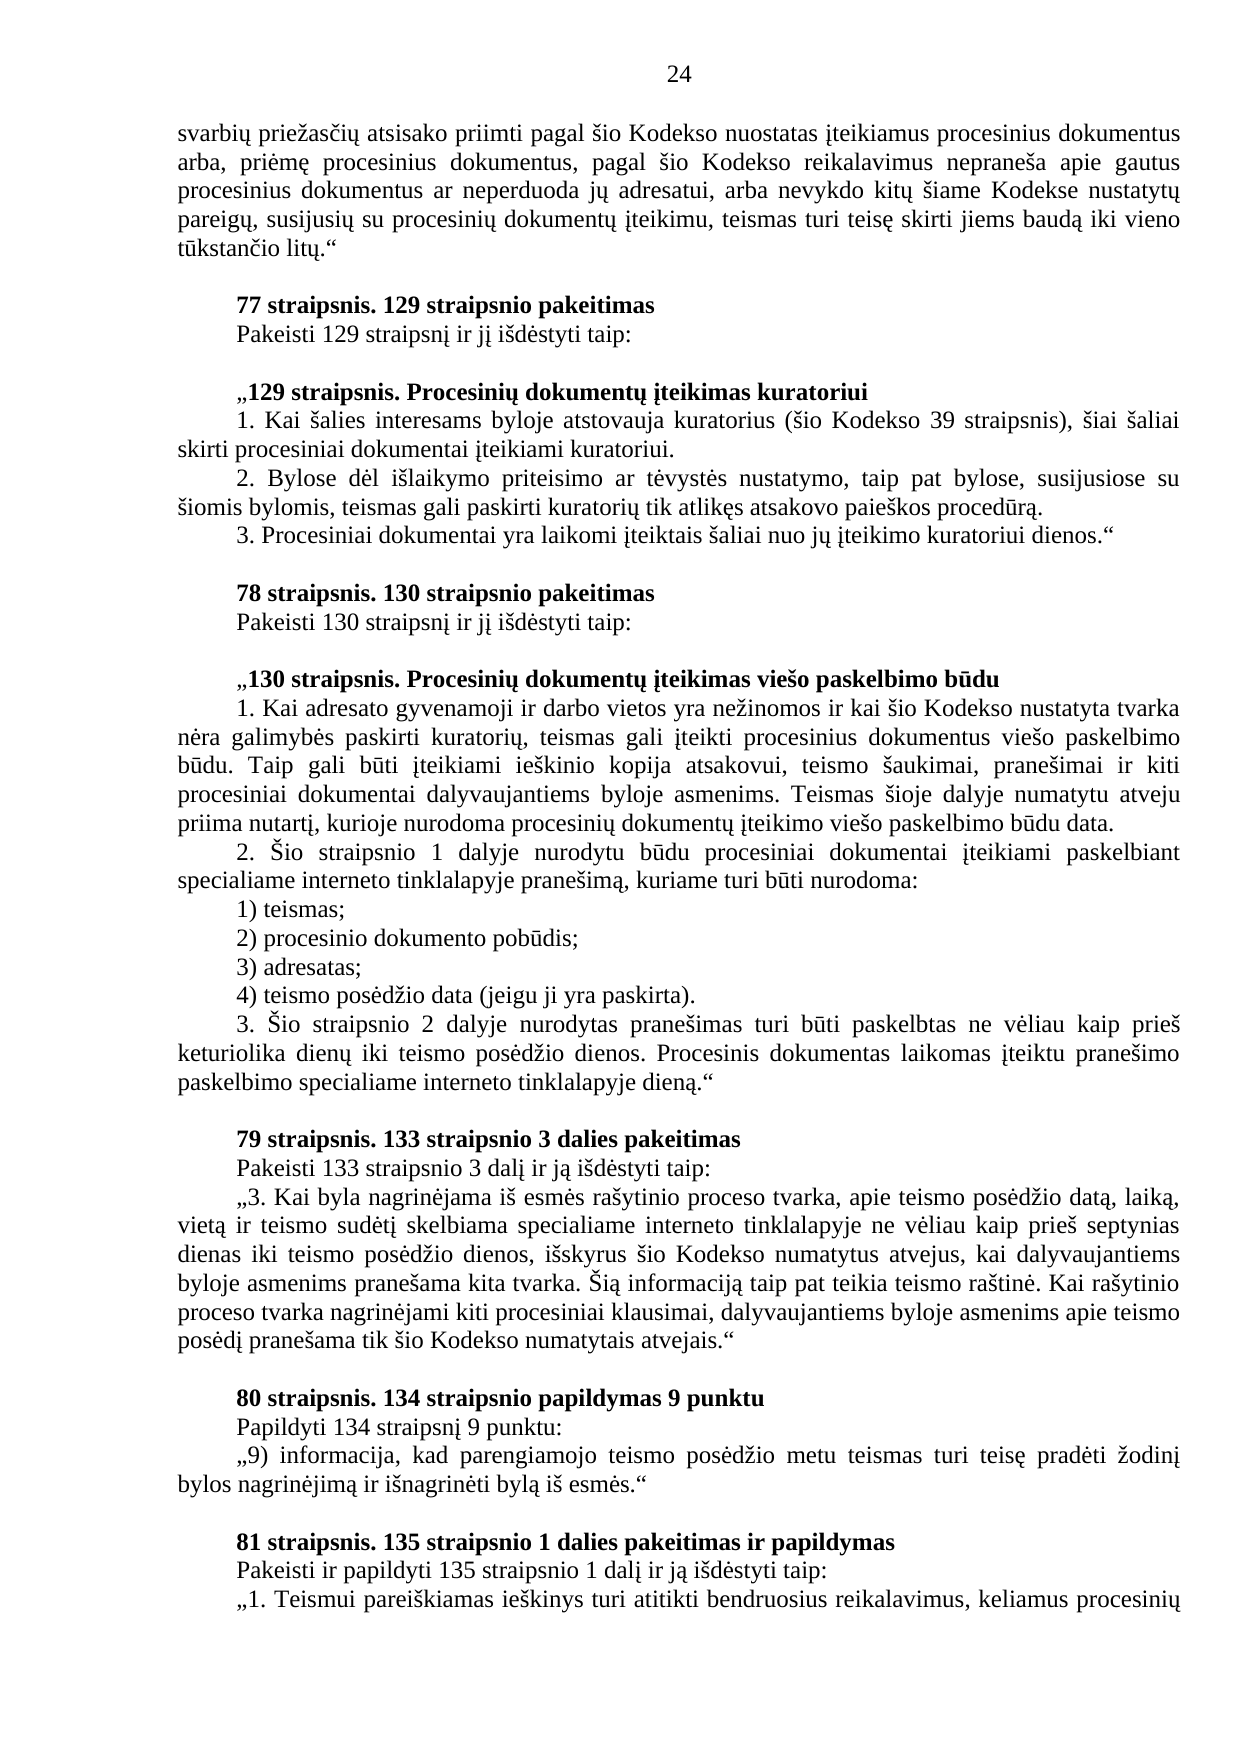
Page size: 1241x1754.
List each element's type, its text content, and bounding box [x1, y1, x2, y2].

text Pakeisti 130 straipsnį ir jį išdėstyti taip: [177, 607, 1181, 636]
text 78 straipsnis. 130 straipsnio pakeitimas [177, 578, 1181, 607]
text 4) teismo posėdžio data (jeigu ji yra paskirta). [177, 981, 1181, 1009]
text „129 straipsnis. Procesinių dokumentų įteikimas kuratoriui [236, 377, 1181, 406]
text 81 straipsnis. 135 straipsnio 1 dalies pakeitimas ir papildymas [236, 1527, 1181, 1556]
text 1. Kai šalies interesams byloje atstovauja kuratorius (šio Kodekso 39 straipsnis), šiai šaliai skirti procesiniai dokumentai įteikiami kuratoriui. [177, 406, 1181, 463]
text Papildyti 134 straipsnį 9 punktu: [177, 1412, 1181, 1441]
text Pakeisti ir papildyti 135 straipsnio 1 dalį ir ją išdėstyti taip: [177, 1556, 1181, 1584]
text 2. Šio straipsnio 1 dalyje nurodytu būdu procesiniai dokumentai įteikiami paskelbiant specialiame interneto tinklalapyje pranešimą, kuriame turi būti nurodoma: [177, 837, 1181, 894]
text 1) teismas; [177, 894, 1181, 923]
text „9) informacija, kad parengiamojo teismo posėdžio metu teismas turi teisę pradėti žodinį bylos nagrinėjimą ir išnagrinėti bylą iš esmės.“ [177, 1441, 1181, 1498]
text 79 straipsnis. 133 straipsnio 3 dalies pakeitimas [177, 1124, 1181, 1153]
text „130 straipsnis. Procesinių dokumentų įteikimas viešo paskelbimo būdu [236, 664, 1181, 693]
text svarbių priežasčių atsisako priimti pagal šio Kodekso nuostatas įteikiamus procesinius dokumentus arba, priėmę procesinius dokumentus, pagal šio Kodekso reikalavimus nepraneša apie gautus procesinius dokumentus ar neperduoda jų adresatui, arba nevykdo kitų šiame Kodekse nustatytų pareigų, susijusių su procesinių dokumentų įteikimu, teismas turi teisę skirti jiems baudą iki vieno tūkstančio litų.“ [177, 118, 1181, 262]
text 3. Procesiniai dokumentai yra laikomi įteiktais šaliai nuo jų įteikimo kuratoriui dienos.“ [177, 521, 1181, 549]
text 2) procesinio dokumento pobūdis; [177, 923, 1181, 952]
text „3. Kai byla nagrinėjama iš esmės rašytinio proceso tvarka, apie teismo posėdžio datą, laiką, vietą ir teismo sudėtį skelbiama specialiame interneto tinklalapyje ne vėliau kaip prieš septynias dienas iki teismo posėdžio dienos, išskyrus šio Kodekso numatytus atvejus, kai dalyvaujantiems byloje asmenims pranešama kita tvarka. Šią informaciją taip pat teikia teismo raštinė. Kai rašytinio proceso tvarka nagrinėjami kiti procesiniai klausimai, dalyvaujantiems byloje asmenims apie teismo posėdį pranešama tik šio Kodekso numatytais atvejais.“ [177, 1182, 1181, 1354]
text 80 straipsnis. 134 straipsnio papildymas 9 punktu [177, 1383, 1181, 1412]
text Pakeisti 129 straipsnį ir jį išdėstyti taip: [177, 319, 1181, 348]
text 3. Šio straipsnio 2 dalyje nurodytas pranešimas turi būti paskelbtas ne vėliau kaip prieš keturiolika dienų iki teismo posėdžio dienos. Procesinis dokumentas laikomas įteiktu pranešimo paskelbimo specialiame interneto tinklalapyje dieną.“ [177, 1009, 1181, 1096]
text 2. Bylose dėl išlaikymo priteisimo ar tėvystės nustatymo, taip pat bylose, susijusiose su šiomis bylomis, teismas gali paskirti kuratorių tik atlikęs atsakovo paieškos procedūrą. [177, 463, 1181, 521]
text 3) adresatas; [177, 952, 1181, 981]
text 1. Kai adresato gyvenamoji ir darbo vietos yra nežinomos ir kai šio Kodekso nustatyta tvarka nėra galimybės paskirti kuratorių, teismas gali įteikti procesinius dokumentus viešo paskelbimo būdu. Taip gali būti įteikiami ieškinio kopija atsakovui, teismo šaukimai, pranešimai ir kiti procesiniai dokumentai dalyvaujantiems byloje asmenims. Teismas šioje dalyje numatytu atveju priima nutartį, kurioje nurodoma procesinių dokumentų įteikimo viešo paskelbimo būdu data. [177, 693, 1181, 837]
text Pakeisti 133 straipsnio 3 dalį ir ją išdėstyti taip: [177, 1153, 1181, 1182]
text „1. Teismui pareiškiamas ieškinys turi atitikti bendruosius reikalavimus, keliamus procesinių [177, 1584, 1181, 1613]
text 77 straipsnis. 129 straipsnio pakeitimas [177, 291, 1181, 319]
